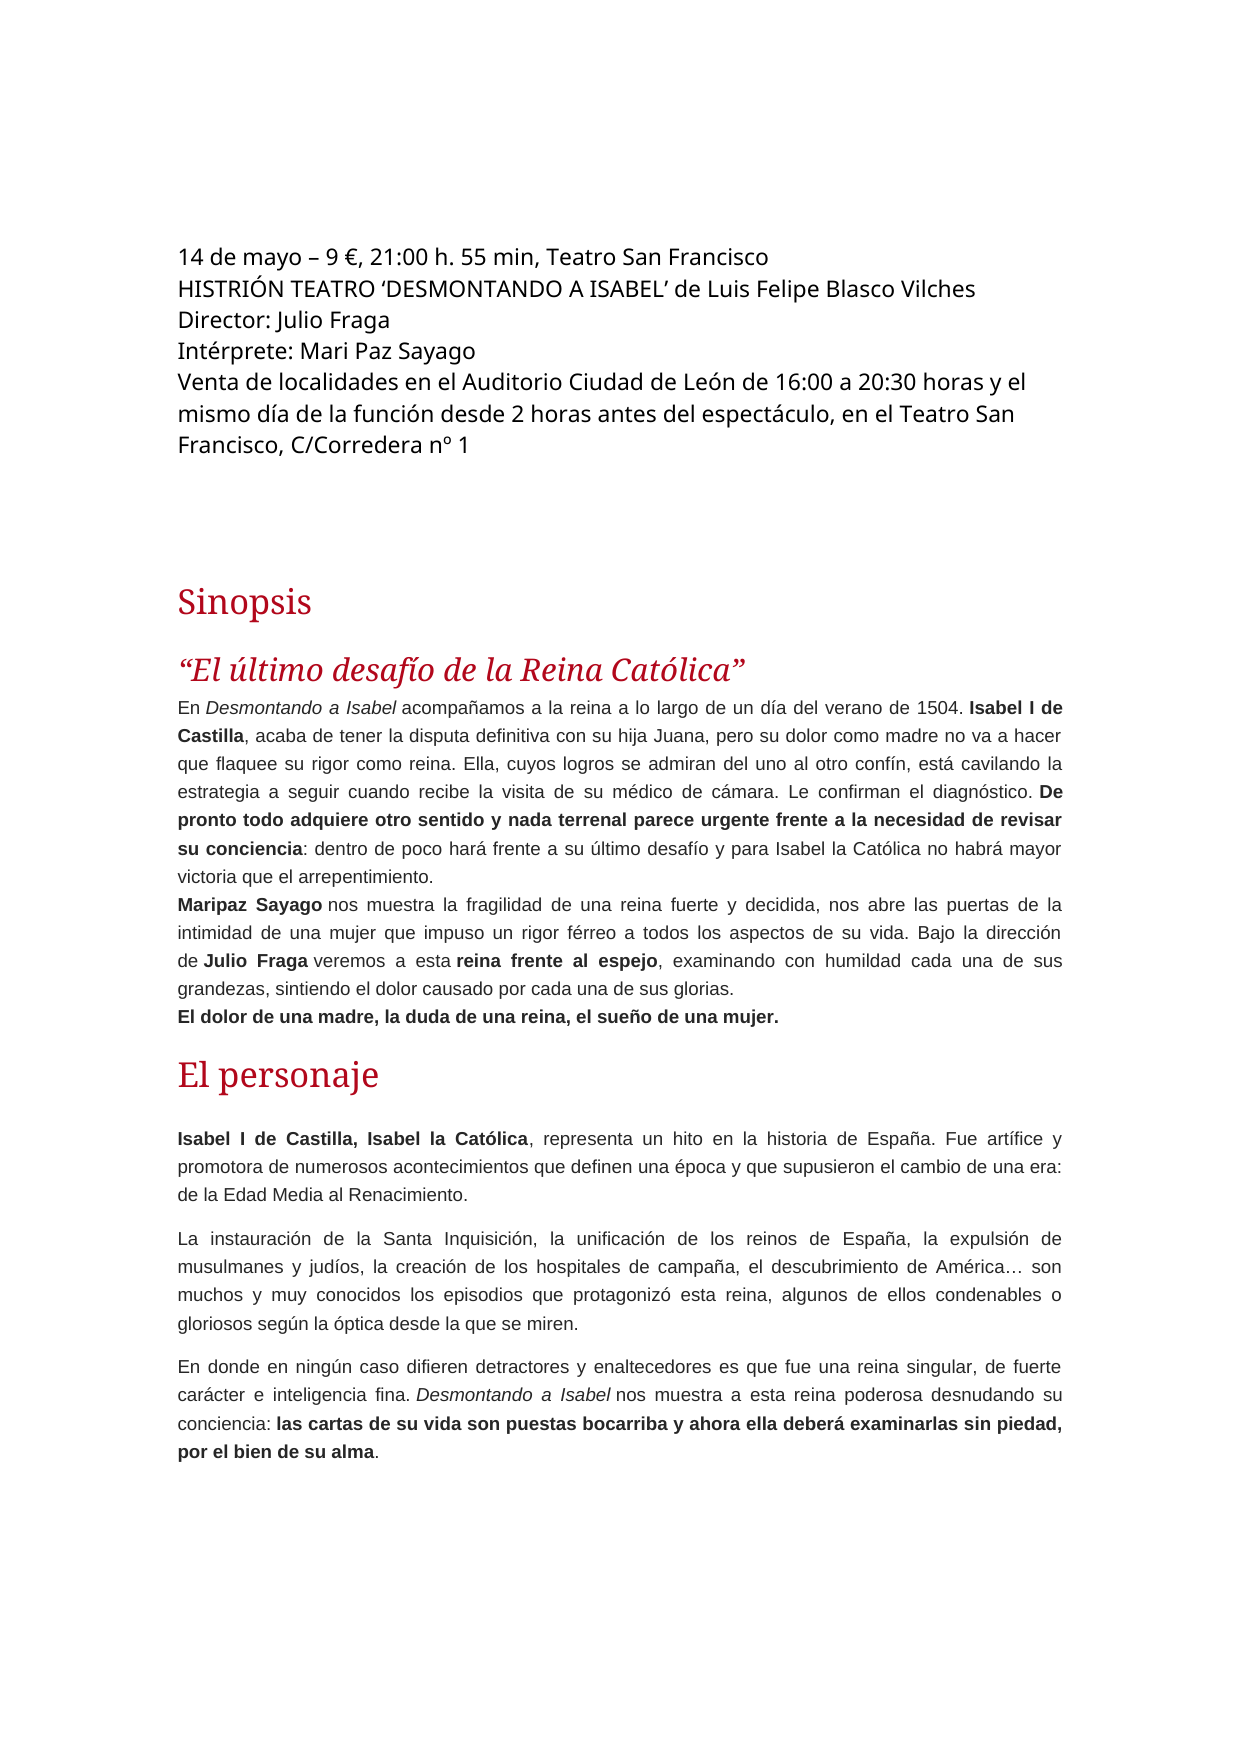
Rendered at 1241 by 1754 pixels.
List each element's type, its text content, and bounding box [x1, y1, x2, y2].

text La instauración de la Santa Inquisición, la unificación de los reinos de España, la expulsión de musulmanes y judíos, la creación de los hospitales de campaña, el descubrimiento de América… son muchos y muy conocidos los episodios que protagonizó esta reina, algunos de ellos condenables o gloriosos según la óptica desde la que se miren. [177, 1221, 1063, 1334]
text El dolor de una madre, la duda de una reina, el sueño de una mujer. [177, 999, 1063, 1028]
text Sinopsis [177, 577, 1063, 624]
text 14 de mayo – 9 €, 21:00 h. 55 min, Teatro San Francisco HISTRIÓN TEATRO ‘DESMONTANDO A ISABEL’ de Luis Felipe Blasco Vilches Director: Julio Fraga Intérprete: Mari Paz Sayago [177, 241, 1063, 366]
text Venta de localidades en el Auditorio Ciudad de León de 16:00 a 20:30 horas y el mismo día de la función desde 2 horas antes del espectáculo, en el Teatro San Francisco, C/Corredera nº 1 [177, 366, 1063, 460]
text Maripaz Sayago nos muestra la fragilidad de una reina fuerte y decidida, nos abre las puertas de la intimidad de una mujer que impuso un rigor férreo a todos los aspectos de su vida. Bajo la dirección de Julio Fraga veremos a esta reina frente al espejo, examinando con humildad cada una de sus grandezas, sintiendo el dolor causado por cada una de sus glorias. [177, 887, 1063, 999]
text En Desmontando a Isabel acompañamos a la reina a lo largo de un día del verano de 1504. Isabel I de Castilla, acaba de tener la disputa definitiva con su hija Juana, pero su dolor como madre no va a hacer que flaquee su rigor como reina. Ella, cuyos logros se admiran del uno al otro confín, está cavilando la estrategia a seguir cuando recibe la visita de su médico de cámara. Le confirman el diagnóstico. De pronto todo adquiere otro sentido y nada terrenal parece urgente frente a la necesidad de revisar su conciencia: dentro de poco hará frente a su último desafío y para Isabel la Católica no habrá mayor victoria que el arrepentimiento. [177, 690, 1063, 887]
text “El último desafío de la Reina Católica” [177, 648, 1063, 690]
text En donde en ningún caso difieren detractores y enaltecedores es que fue una reina singular, de fuerte carácter e inteligencia fina. Desmontando a Isabel nos muestra a esta reina poderosa desnudando su conciencia: las cartas de su vida son puestas bocarriba y ahora ella deberá examinarlas sin piedad, por el bien de su alma. [177, 1349, 1063, 1462]
text El personaje [177, 1051, 1063, 1098]
text Isabel I de Castilla, Isabel la Católica, representa un hito en la historia de España. Fue artífice y promotora de numerosos acontecimientos que definen una época y que supusieron el cambio de una era: de la Edad Media al Renacimiento. [177, 1121, 1063, 1206]
